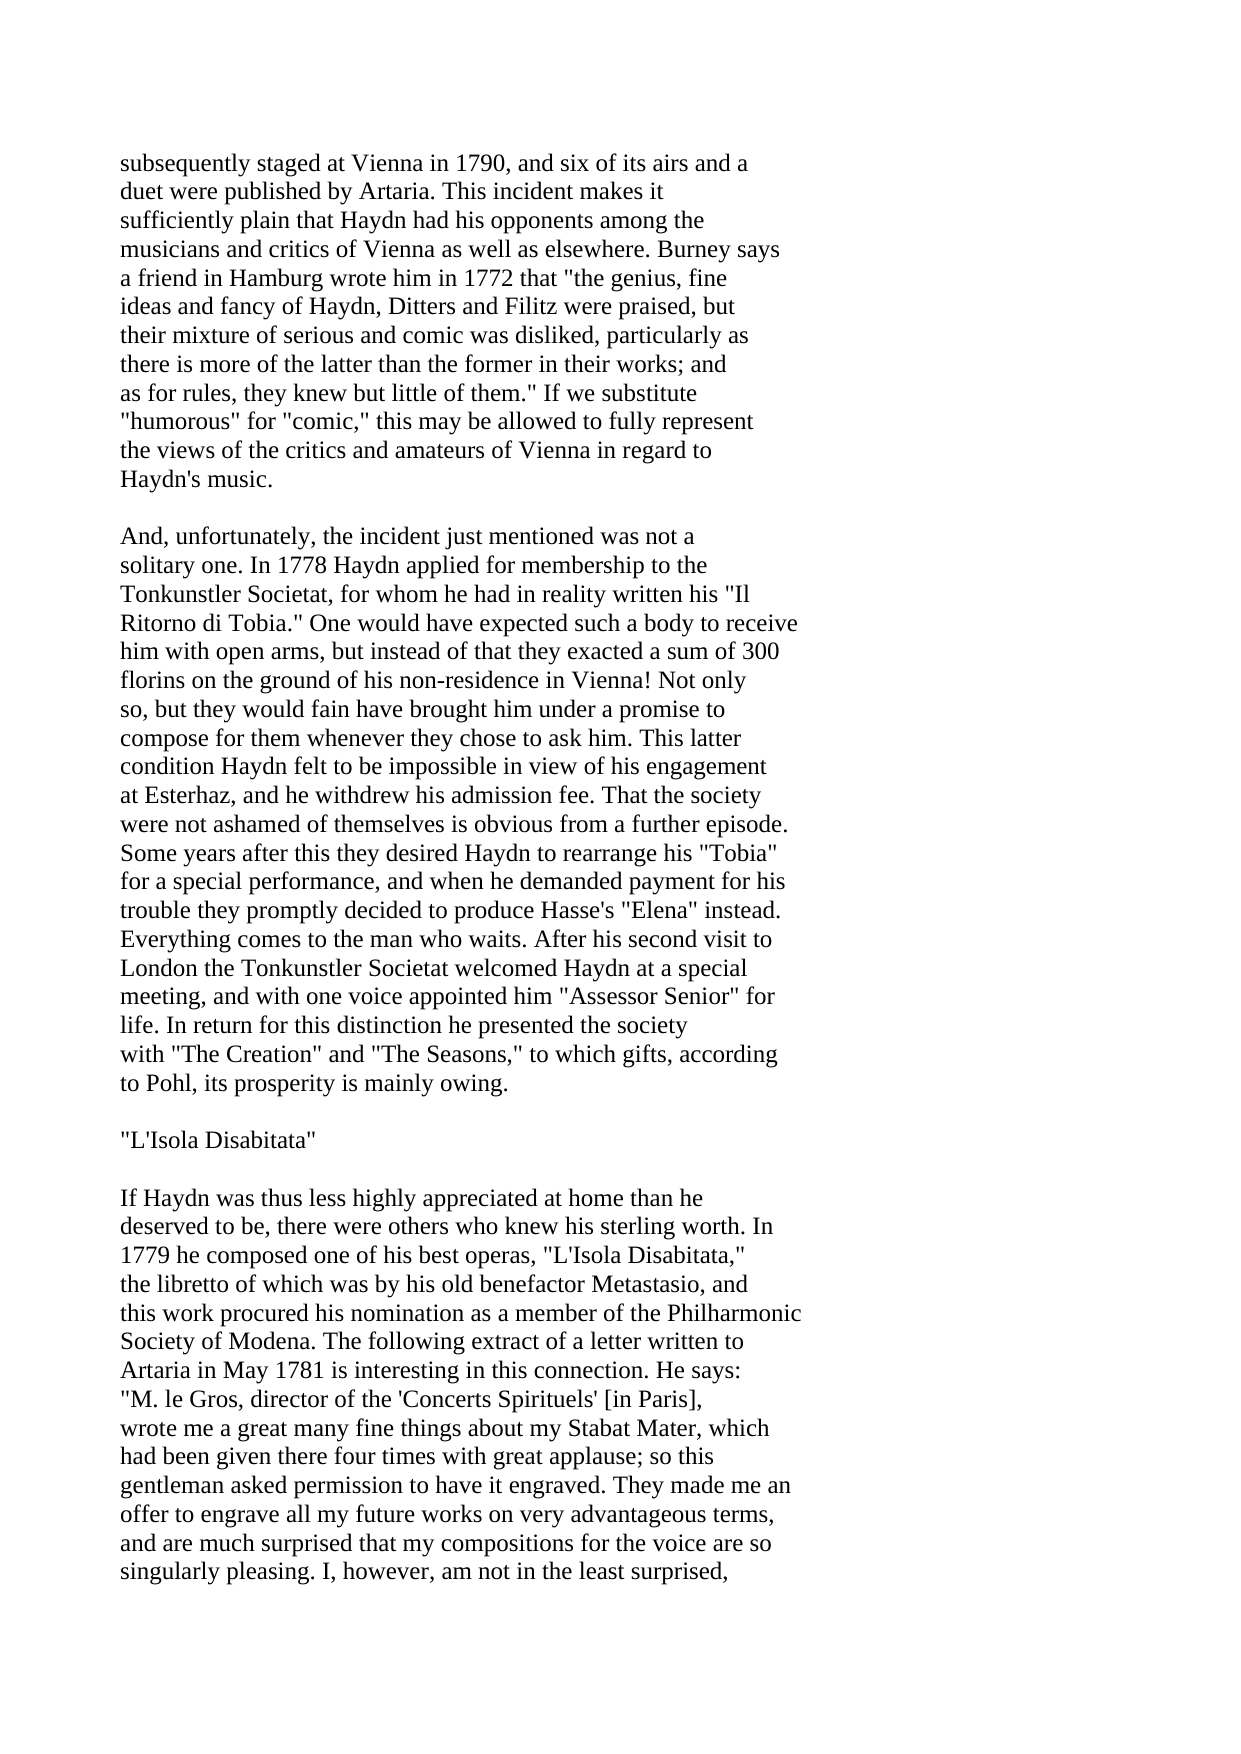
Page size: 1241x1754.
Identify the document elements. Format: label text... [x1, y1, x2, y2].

text trouble they promptly decided to produce Hasse's "Elena" instead. [120, 895, 1120, 924]
text Artaria in May 1781 is interesting in this connection. He says: [120, 1355, 1120, 1384]
text Society of Modena. The following extract of a letter written to [120, 1326, 1120, 1355]
text Tonkunstler Societat, for whom he had in reality written his "Il [120, 579, 1120, 608]
text musicians and critics of Vienna as well as elsewhere. Burney says [120, 234, 1120, 263]
text this work procured his nomination as a member of the Philharmonic [120, 1298, 1120, 1326]
text solitary one. In 1778 Haydn applied for membership to the [120, 550, 1120, 579]
text their mixture of serious and comic was disliked, particularly as [120, 320, 1120, 349]
text florins on the ground of his non-residence in Vienna! Not only [120, 665, 1120, 694]
text him with open arms, but instead of that they exacted a sum of 300 [120, 636, 1120, 665]
text gentleman asked permission to have it engraved. They made me an [120, 1470, 1120, 1499]
text the libretto of which was by his old benefactor Metastasio, and [120, 1269, 1120, 1298]
text Haydn's music. [120, 464, 1120, 493]
text "L'Isola Disabitata" [120, 1125, 1120, 1154]
text And, unfortunately, the incident just mentioned was not a [120, 521, 1120, 550]
text life. In return for this distinction he presented the society [120, 1010, 1120, 1039]
text London the Tonkunstler Societat welcomed Haydn at a special [120, 953, 1120, 981]
text Everything comes to the man who waits. After his second visit to [120, 924, 1120, 953]
text offer to engrave all my future works on very advantageous terms, [120, 1499, 1120, 1528]
text to Pohl, its prosperity is mainly owing. [120, 1068, 1120, 1096]
text wrote me a great many fine things about my Stabat Mater, which [120, 1413, 1120, 1441]
text were not ashamed of themselves is obvious from a further episode. [120, 809, 1120, 838]
text If Haydn was thus less highly appreciated at home than he [120, 1183, 1120, 1211]
text "humorous" for "comic," this may be allowed to fully represent [120, 406, 1120, 435]
text as for rules, they knew but little of them." If we substitute [120, 378, 1120, 406]
text subsequently staged at Vienna in 1790, and six of its airs and a [120, 148, 1120, 176]
text so, but they would fain have brought him under a promise to [120, 694, 1120, 723]
text there is more of the latter than the former in their works; and [120, 349, 1120, 378]
text deserved to be, there were others who knew his sterling worth. In [120, 1211, 1120, 1240]
text Ritorno di Tobia." One would have expected such a body to receive [120, 608, 1120, 636]
text Some years after this they desired Haydn to rearrange his "Tobia" [120, 838, 1120, 866]
text at Esterhaz, and he withdrew his admission fee. That the society [120, 780, 1120, 809]
text the views of the critics and amateurs of Vienna in regard to [120, 435, 1120, 464]
text for a special performance, and when he demanded payment for his [120, 866, 1120, 895]
text and are much surprised that my compositions for the voice are so [120, 1528, 1120, 1556]
text singularly pleasing. I, however, am not in the least surprised, [120, 1556, 1120, 1585]
text sufficiently plain that Haydn had his opponents among the [120, 205, 1120, 234]
text ideas and fancy of Haydn, Ditters and Filitz were praised, but [120, 291, 1120, 320]
text with "The Creation" and "The Seasons," to which gifts, according [120, 1039, 1120, 1068]
text duet were published by Artaria. This incident makes it [120, 176, 1120, 205]
text "M. le Gros, director of the 'Concerts Spirituels' [in Paris], [120, 1384, 1120, 1413]
text a friend in Hamburg wrote him in 1772 that "the genius, fine [120, 263, 1120, 291]
text 1779 he composed one of his best operas, "L'Isola Disabitata," [120, 1240, 1120, 1269]
text condition Haydn felt to be impossible in view of his engagement [120, 751, 1120, 780]
text meeting, and with one voice appointed him "Assessor Senior" for [120, 981, 1120, 1010]
text compose for them whenever they chose to ask him. This latter [120, 723, 1120, 751]
text had been given there four times with great applause; so this [120, 1441, 1120, 1470]
